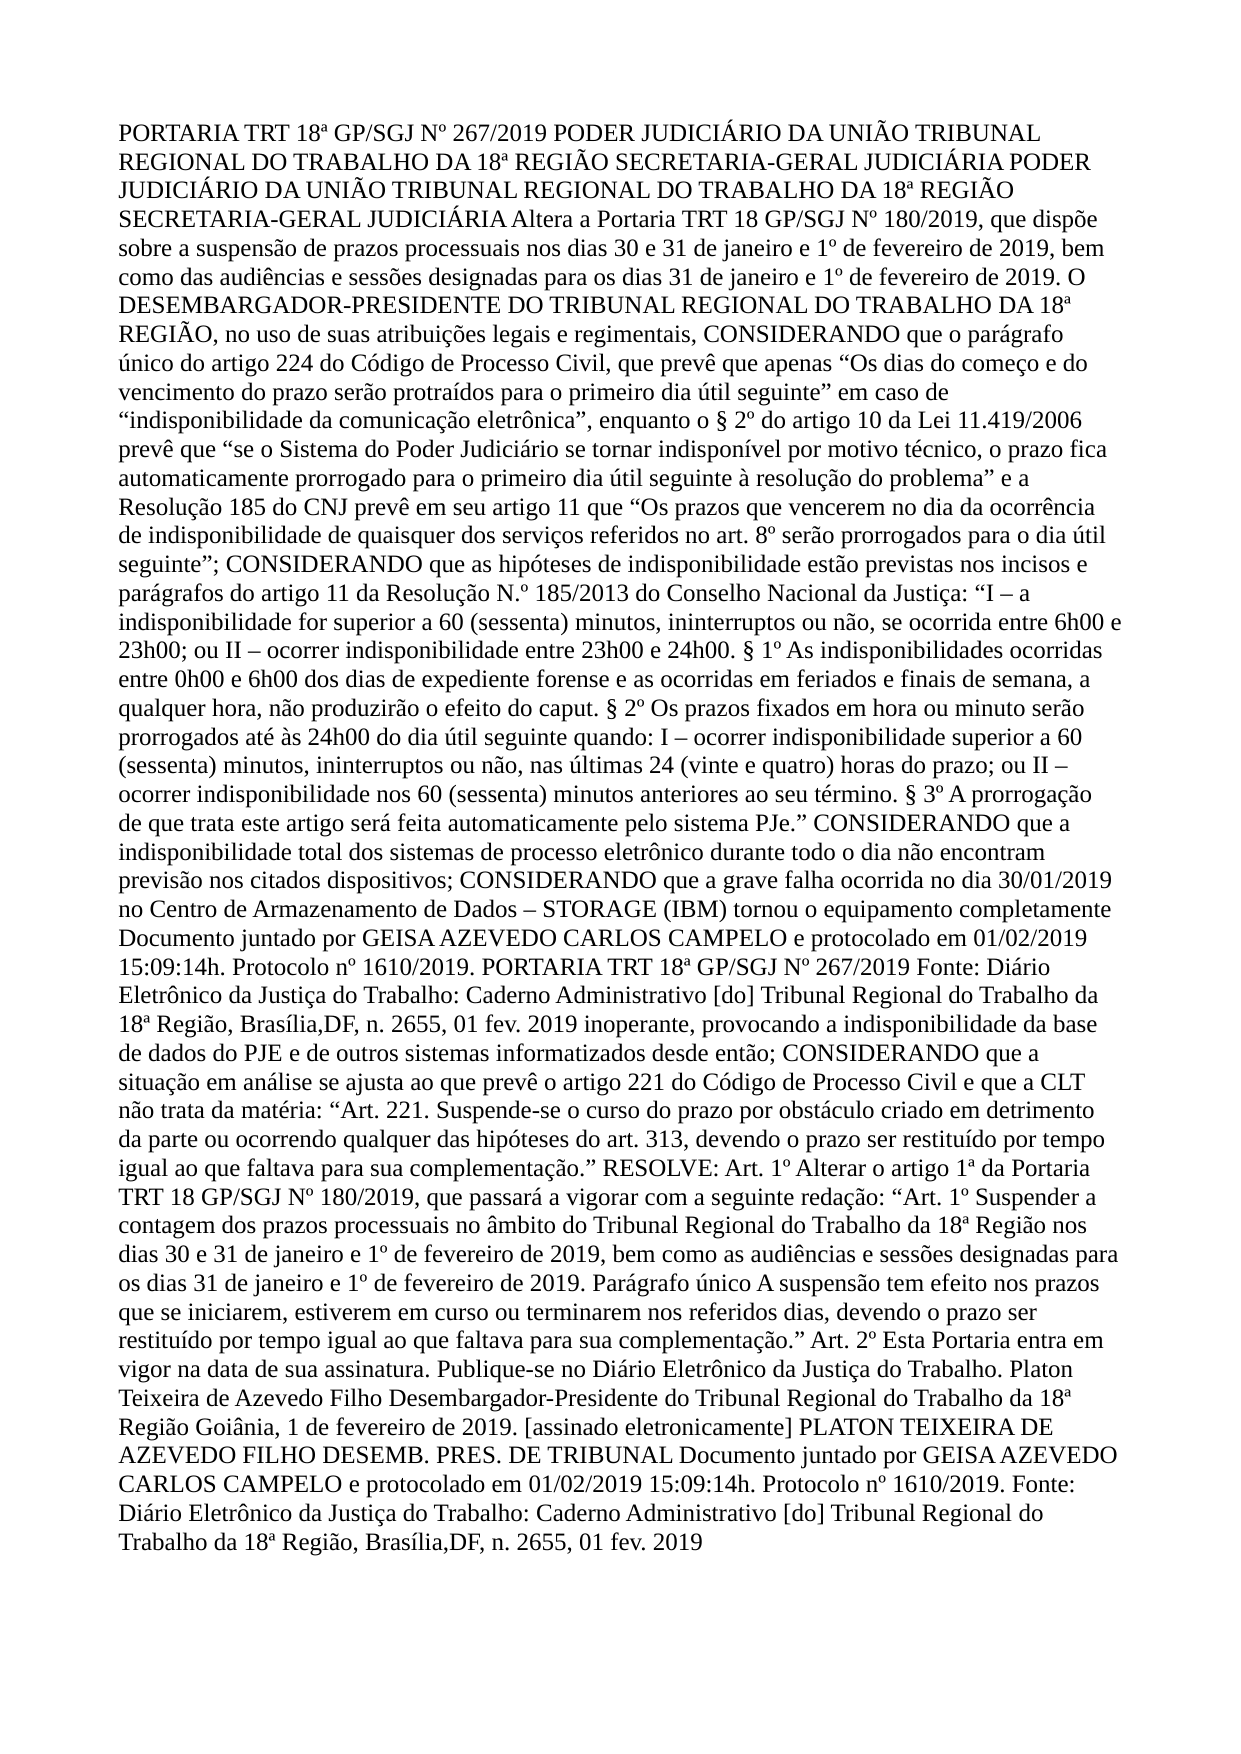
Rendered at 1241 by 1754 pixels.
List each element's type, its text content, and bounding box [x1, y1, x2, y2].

text PORTARIA TRT 18ª GP/SGJ Nº 267/2019 PODER JUDICIÁRIO DA UNIÃO TRIBUNAL REGIONAL DO TRABALHO DA 18ª REGIÃO SECRETARIA-GERAL JUDICIÁRIA PODER JUDICIÁRIO DA UNIÃO TRIBUNAL REGIONAL DO TRABALHO DA 18ª REGIÃO SECRETARIA-GERAL JUDICIÁRIA Altera a Portaria TRT 18 GP/SGJ Nº 180/2019, que dispõe sobre a suspensão de prazos processuais nos dias 30 e 31 de janeiro e 1º de fevereiro de 2019, bem como das audiências e sessões designadas para os dias 31 de janeiro e 1º de fevereiro de 2019. O DESEMBARGADOR-PRESIDENTE DO TRIBUNAL REGIONAL DO TRABALHO DA 18ª REGIÃO, no uso de suas atribuições legais e regimentais, CONSIDERANDO que o parágrafo único do artigo 224 do Código de Processo Civil, que prevê que apenas “Os dias do começo e do vencimento do prazo serão protraídos para o primeiro dia útil seguinte” em caso de “indisponibilidade da comunicação eletrônica”, enquanto o § 2º do artigo 10 da Lei 11.419/2006 prevê que “se o Sistema do Poder Judiciário se tornar indisponível por motivo técnico, o prazo fica automaticamente prorrogado para o primeiro dia útil seguinte à resolução do problema” e a Resolução 185 do CNJ prevê em seu artigo 11 que “Os prazos que vencerem no dia da ocorrência de indisponibilidade de quaisquer dos serviços referidos no art. 8º serão prorrogados para o dia útil seguinte”; CONSIDERANDO que as hipóteses de indisponibilidade estão previstas nos incisos e parágrafos do artigo 11 da Resolução N.º 185/2013 do Conselho Nacional da Justiça: “I – a indisponibilidade for superior a 60 (sessenta) minutos, ininterruptos ou não, se ocorrida entre 6h00 e 23h00; ou II – ocorrer indisponibilidade entre 23h00 e 24h00. § 1º As indisponibilidades ocorridas entre 0h00 e 6h00 dos dias de expediente forense e as ocorridas em feriados e finais de semana, a qualquer hora, não produzirão o efeito do caput. § 2º Os prazos fixados em hora ou minuto serão prorrogados até às 24h00 do dia útil seguinte quando: I – ocorrer indisponibilidade superior a 60 (sessenta) minutos, ininterruptos ou não, nas últimas 24 (vinte e quatro) horas do prazo; ou II – ocorrer indisponibilidade nos 60 (sessenta) minutos anteriores ao seu término. § 3º A prorrogação de que trata este artigo será feita automaticamente pelo sistema PJe.” CONSIDERANDO que a indisponibilidade total dos sistemas de processo eletrônico durante todo o dia não encontram previsão nos citados dispositivos; CONSIDERANDO que a grave falha ocorrida no dia 30/01/2019 no Centro de Armazenamento de Dados – STORAGE (IBM) tornou o equipamento completamente Documento juntado por GEISA AZEVEDO CARLOS CAMPELO e protocolado em 01/02/2019 15:09:14h. Protocolo nº 1610/2019. PORTARIA TRT 18ª GP/SGJ Nº 267/2019 Fonte: Diário Eletrônico da Justiça do Trabalho: Caderno Administrativo [do] Tribunal Regional do Trabalho da 18ª Região, Brasília,DF, n. 2655, 01 fev. 2019 inoperante, provocando a indisponibilidade da base de dados do PJE e de outros sistemas informatizados desde então; CONSIDERANDO que a situação em análise se ajusta ao que prevê o artigo 221 do Código de Processo Civil e que a CLT não trata da matéria: “Art. 221. Suspende-se o curso do prazo por obstáculo criado em detrimento da parte ou ocorrendo qualquer das hipóteses do art. 313, devendo o prazo ser restituído por tempo igual ao que faltava para sua complementação.” RESOLVE: Art. 1º Alterar o artigo 1ª da Portaria TRT 18 GP/SGJ Nº 180/2019, que passará a vigorar com a seguinte redação: “Art. 1º Suspender a contagem dos prazos processuais no âmbito do Tribunal Regional do Trabalho da 18ª Região nos dias 30 e 31 de janeiro e 1º de fevereiro de 2019, bem como as audiências e sessões designadas para os dias 31 de janeiro e 1º de fevereiro de 2019. Parágrafo único A suspensão tem efeito nos prazos que se iniciarem, estiverem em curso ou terminarem nos referidos dias, devendo o prazo ser restituído por tempo igual ao que faltava para sua complementação.” Art. 2º Esta Portaria entra em vigor na data de sua assinatura. Publique-se no Diário Eletrônico da Justiça do Trabalho. Platon Teixeira de Azevedo Filho Desembargador-Presidente do Tribunal Regional do Trabalho da 18ª Região Goiânia, 1 de fevereiro de 2019. [assinado eletronicamente] PLATON TEIXEIRA DE AZEVEDO FILHO DESEMB. PRES. DE TRIBUNAL Documento juntado por GEISA AZEVEDO CARLOS CAMPELO e protocolado em 01/02/2019 15:09:14h. Protocolo nº 1610/2019. Fonte: Diário Eletrônico da Justiça do Trabalho: Caderno Administrativo [do] Tribunal Regional do Trabalho da 18ª Região, Brasília,DF, n. 2655, 01 fev. 2019 [118, 118, 1122, 1556]
